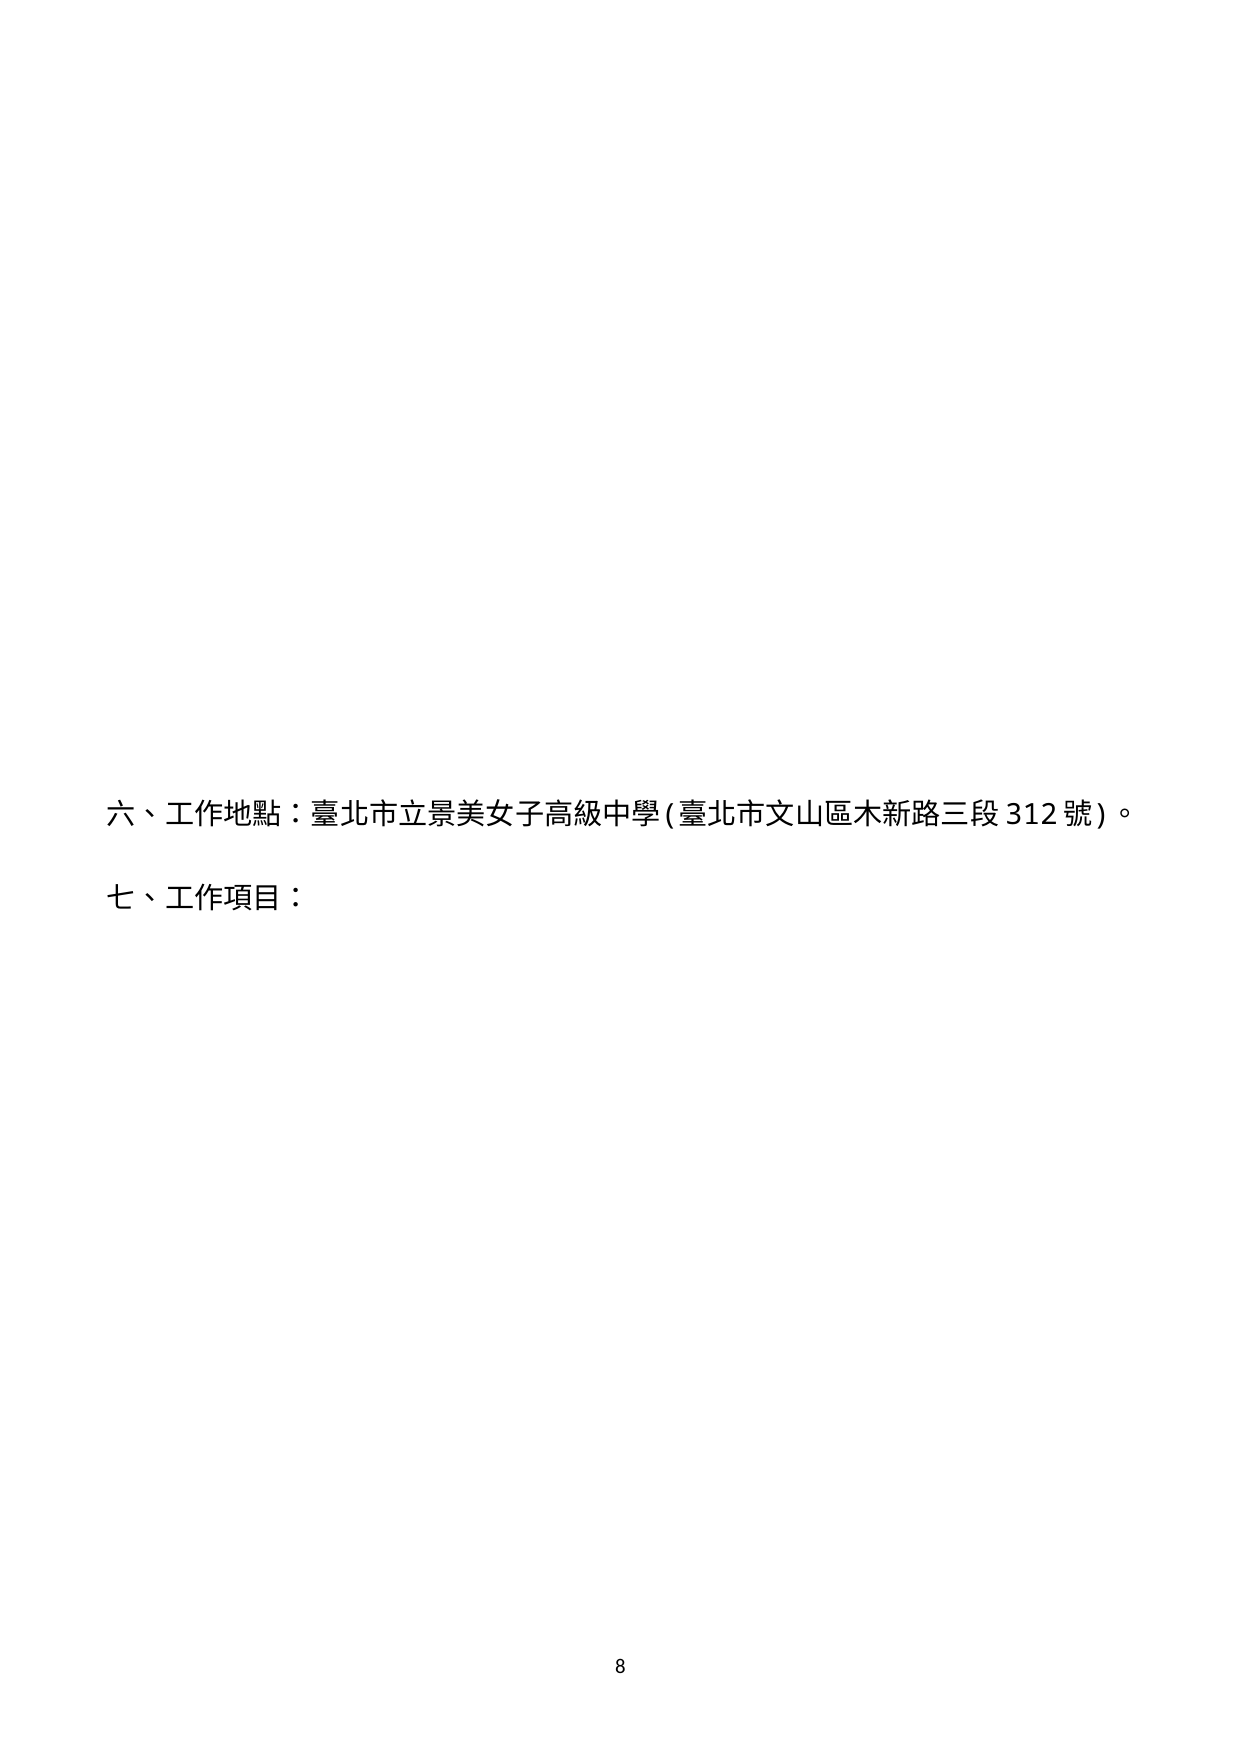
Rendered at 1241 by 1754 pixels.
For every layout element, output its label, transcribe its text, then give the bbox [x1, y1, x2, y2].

text 六、工作地點：臺北市立景美女子高級中學(臺北市文山區木新路三段312號)。 [106, 771, 1134, 833]
text 七、工作項目： [106, 854, 1134, 917]
